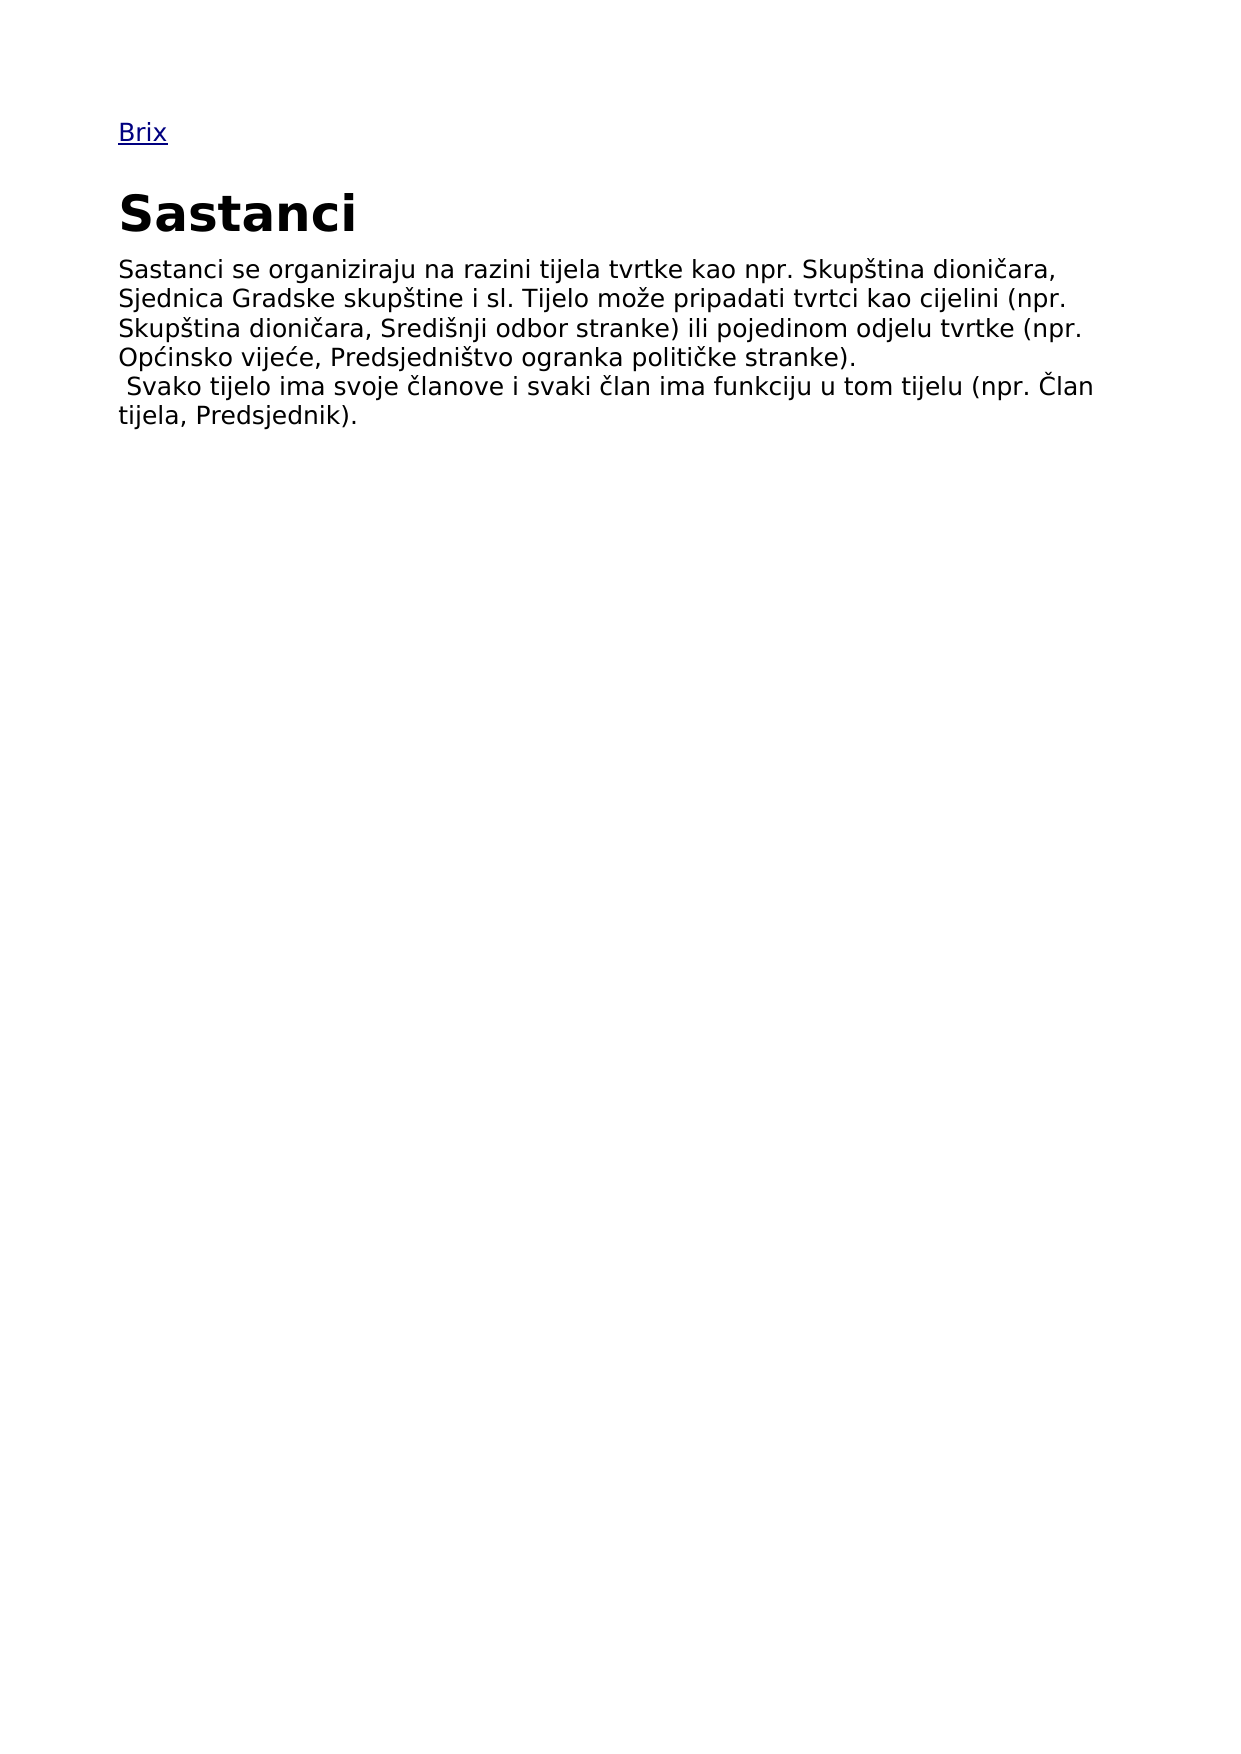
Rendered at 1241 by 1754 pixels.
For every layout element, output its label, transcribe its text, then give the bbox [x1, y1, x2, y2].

text Brix [118, 118, 1122, 147]
subtitle Sastanci [118, 185, 1122, 243]
text Sastanci se organiziraju na razini tijela tvrtke kao npr. Skupština dioničara, Sjednica Gradske skupštine i sl. Tijelo može pripadati tvrtci kao cijelini (npr. Skupština dioničara, Središnji odbor stranke) ili pojedinom odjelu tvrtke (npr. Općinsko vijeće, Predsjedništvo ogranka političke stranke). Svako tijelo ima svoje članove i svaki član ima funkciju u tom tijelu (npr. Član tijela, Predsjednik). [118, 256, 1122, 431]
